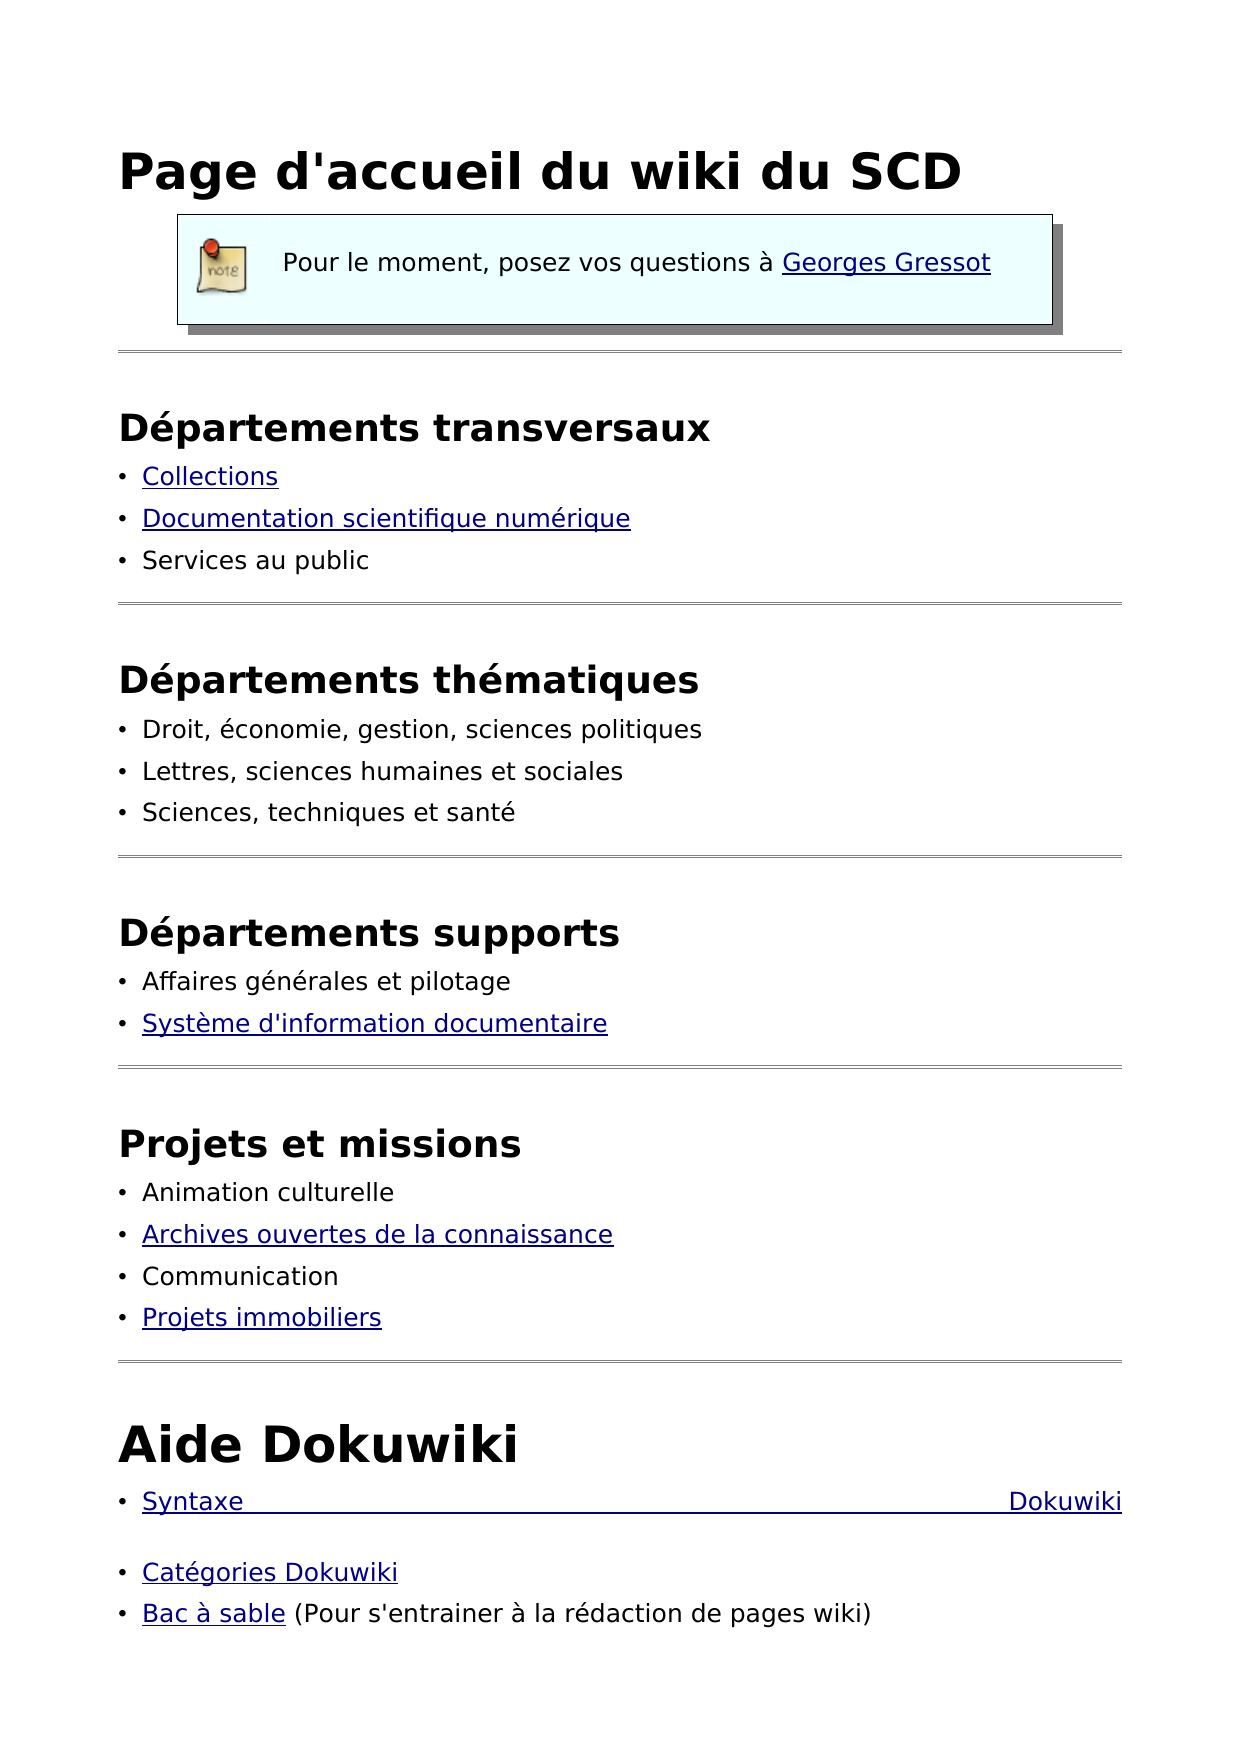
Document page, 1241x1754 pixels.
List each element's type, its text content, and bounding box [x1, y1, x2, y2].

subtitle Page d'accueil du wiki du SCD [118, 143, 1122, 201]
list Documentation scientifique numérique [118, 504, 1122, 533]
list Communication [118, 1262, 1122, 1291]
list Syntaxe Dokuwiki [118, 1487, 1122, 1546]
list Sciences, techniques et santé [118, 798, 1122, 828]
list Lettres, sciences humaines et sociales [118, 757, 1122, 786]
list Système d'information documentaire [118, 1009, 1122, 1038]
subtitle Projets et missions [118, 1122, 1122, 1166]
list Projets immobiliers [118, 1303, 1122, 1333]
list Droit, économie, gestion, sciences politiques [118, 715, 1122, 744]
list Affaires générales et pilotage [118, 968, 1122, 997]
list Bac à sable (Pour s'entrainer à la rédaction de pages wiki) [118, 1600, 1122, 1629]
list Catégories Dokuwiki [118, 1558, 1122, 1587]
subtitle Aide Dokuwiki [118, 1416, 1122, 1475]
subtitle Départements supports [118, 911, 1122, 955]
list Services au public [118, 546, 1122, 575]
subtitle Départements transversaux [118, 406, 1122, 450]
list Animation culturelle [118, 1178, 1122, 1208]
list Collections [118, 463, 1122, 492]
list Archives ouvertes de la connaissance [118, 1220, 1122, 1249]
subtitle Départements thématiques [118, 659, 1122, 703]
picture [183, 231, 259, 307]
table_header Pour le moment, posez vos questions à Georges Gressot [265, 215, 1052, 324]
table_header [178, 215, 264, 324]
